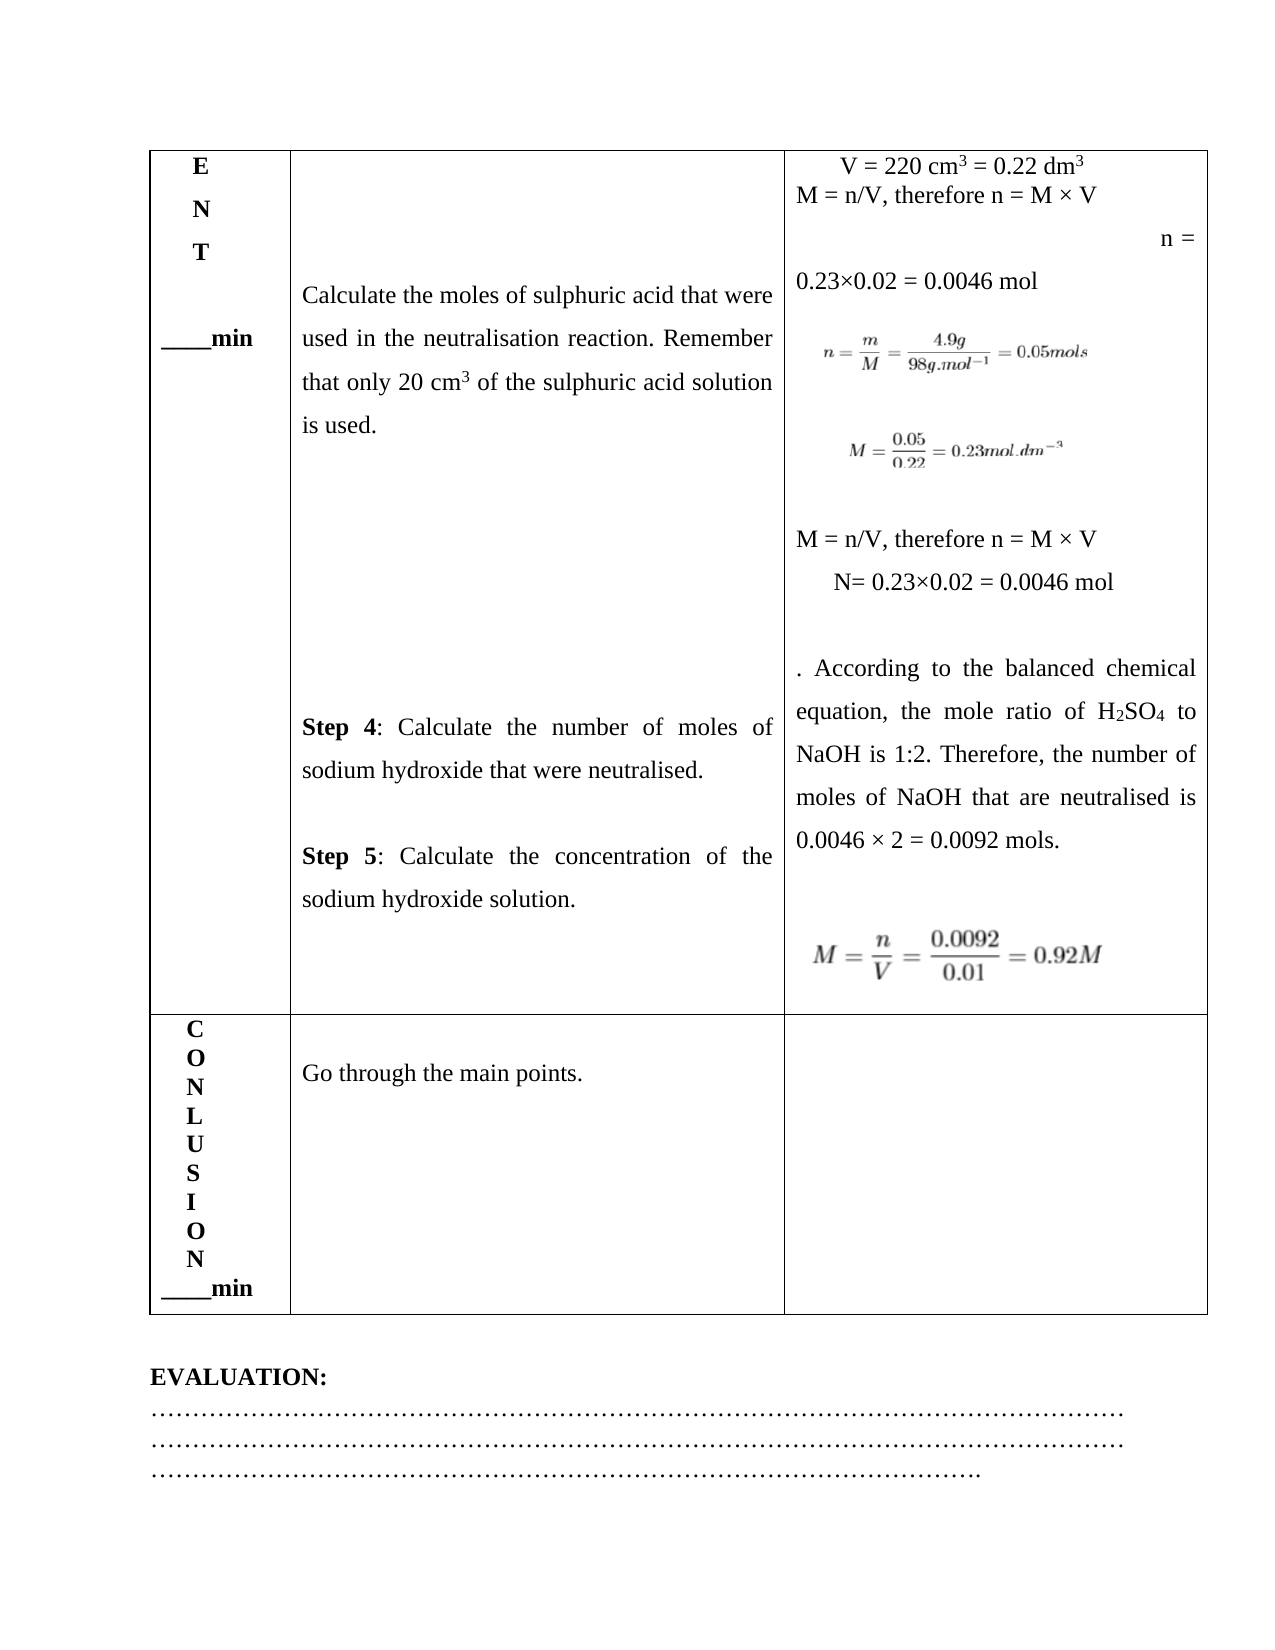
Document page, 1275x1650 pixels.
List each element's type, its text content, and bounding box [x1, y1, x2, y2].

table_cell Calculate the moles of sulphuric acid that were used in the neutralisation reaction. Remember that only 20 cm3 of the sulphuric acid solution is used. Step 4: Calculate the number of moles of sodium hydroxide that were neutralised. Step 5: Calculate the concentration of the sodium hydroxide solution. [291, 151, 784, 1013]
table_cell E N T ____min [151, 151, 290, 1013]
table_cell Go through the main points. [291, 1015, 784, 1314]
text EVALUATION: ………………………………………………………………………………………………………………………………………………………………………………………………………………………………………………………………………………………………………. [150, 1362, 1125, 1483]
table_cell [785, 1015, 1207, 1314]
table_cell V = 220 cm3 = 0.22 dm3 M = n/V, therefore n = M × V n = 0.23×0.02 = 0.0046 mol M = n/V, therefore n = M × V N= 0.23×0.02 = 0.0046 mol . According to the balanced chemical equation, the mole ratio of H2SO4 to NaOH is 1:2. Therefore, the number of moles of NaOH that are neutralised is 0.0046 × 2 = 0.0092 mols. [785, 151, 1207, 1013]
table_cell C O N L U S I O N ____min [151, 1015, 290, 1314]
